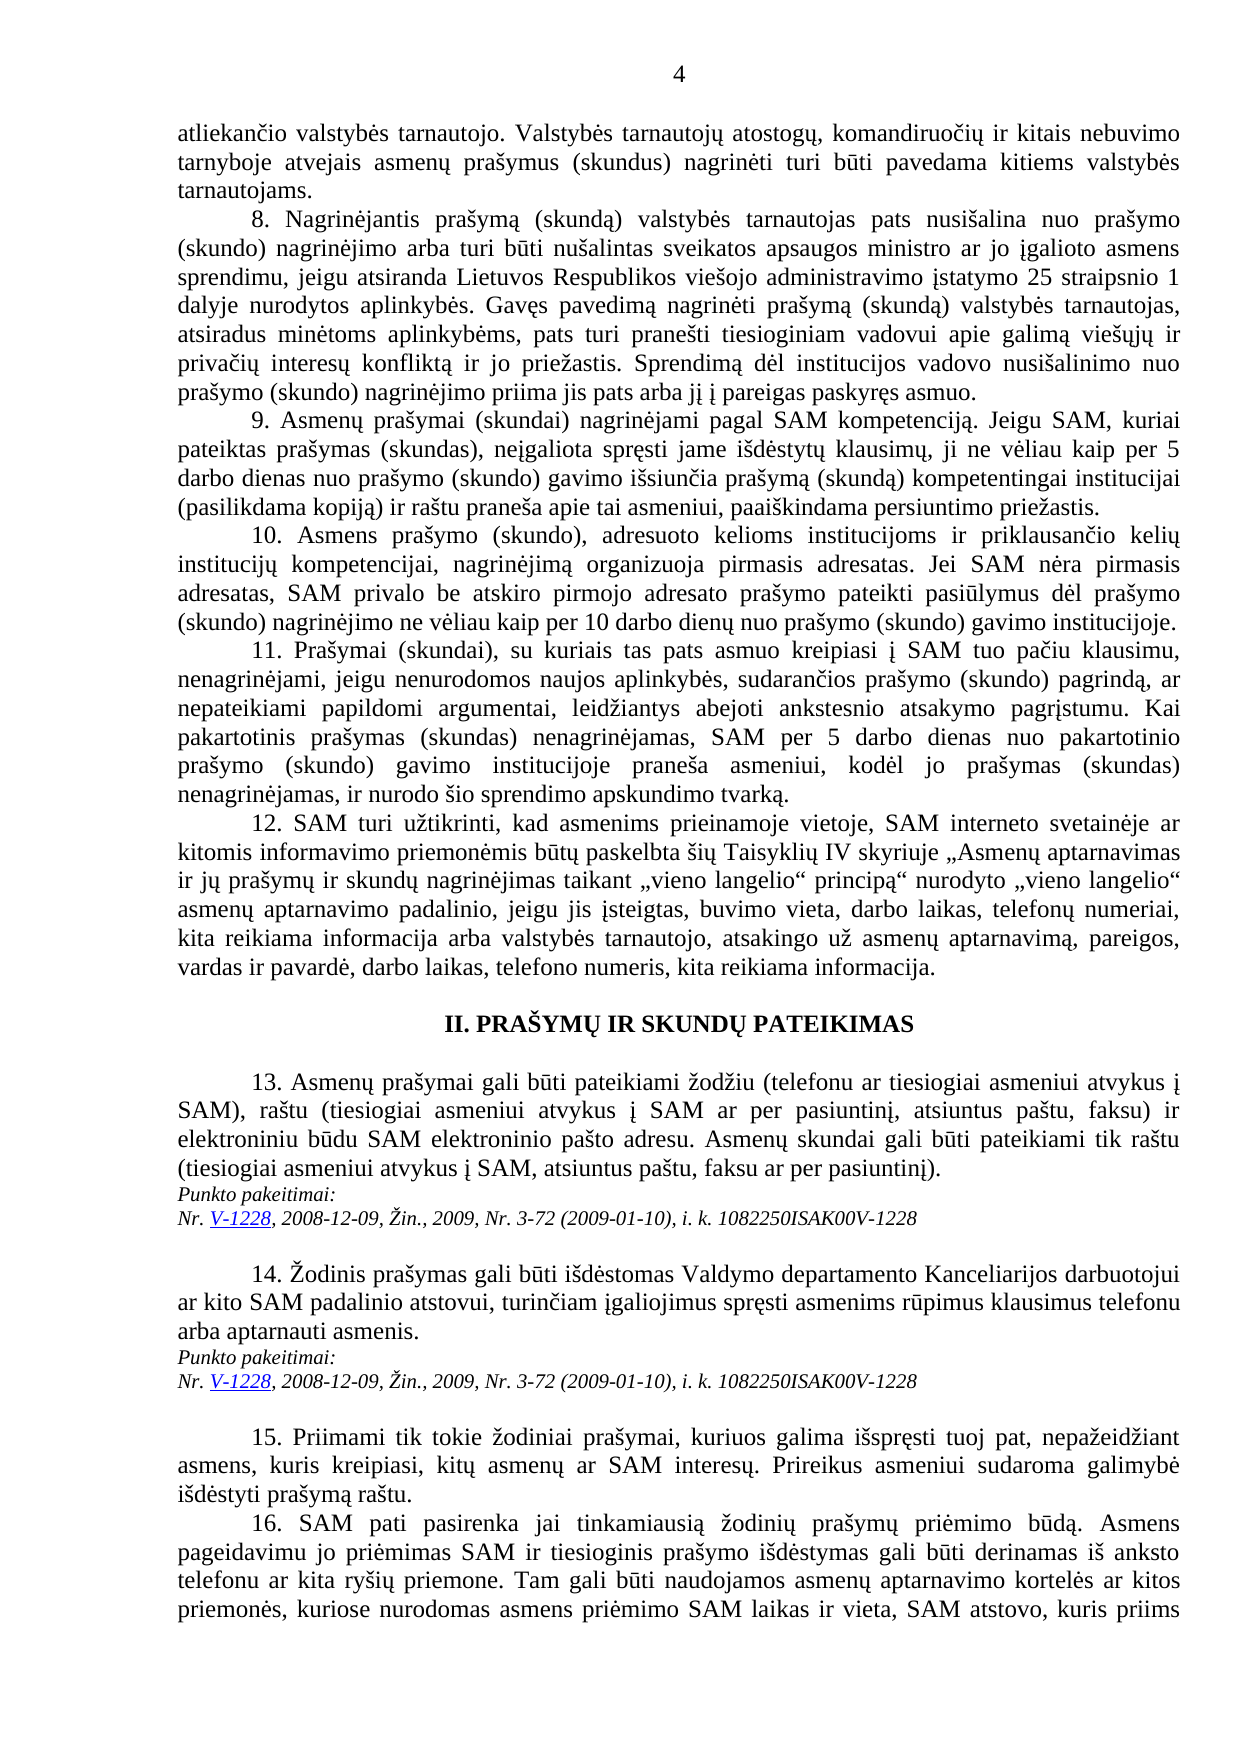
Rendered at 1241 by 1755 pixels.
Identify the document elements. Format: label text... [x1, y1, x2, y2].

text Nr. V-1228, 2008-12-09, Žin., 2009, Nr. 3-72 (2009-01-10), i. k. 1082250ISAK00V-1228 [177, 1369, 1181, 1393]
text Nr. V-1228, 2008-12-09, Žin., 2009, Nr. 3-72 (2009-01-10), i. k. 1082250ISAK00V-1228 [177, 1206, 1181, 1230]
text atliekančio valstybės tarnautojo. Valstybės tarnautojų atostogų, komandiruočių ir kitais nebuvimo tarnyboje atvejais asmenų prašymus (skundus) nagrinėti turi būti pavedama kitiems valstybės tarnautojams. [177, 118, 1181, 204]
text 15. Priimami tik tokie žodiniai prašymai, kuriuos galima išspręsti tuoj pat, nepažeidžiant asmens, kuris kreipiasi, kitų asmenų ar SAM interesų. Prireikus asmeniui sudaroma galimybė išdėstyti prašymą raštu. [177, 1422, 1181, 1508]
text Punkto pakeitimai: [177, 1345, 1181, 1369]
text 9. Asmenų prašymai (skundai) nagrinėjami pagal SAM kompetenciją. Jeigu SAM, kuriai pateiktas prašymas (skundas), neįgaliota spręsti jame išdėstytų klausimų, ji ne vėliau kaip per 5 darbo dienas nuo prašymo (skundo) gavimo išsiunčia prašymą (skundą) kompetentingai institucijai (pasilikdama kopiją) ir raštu praneša apie tai asmeniui, paaiškindama persiuntimo priežastis. [177, 406, 1181, 521]
text 12. SAM turi užtikrinti, kad asmenims prieinamoje vietoje, SAM interneto svetainėje ar kitomis informavimo priemonėmis būtų paskelbta šių Taisyklių IV skyriuje „Asmenų aptarnavimas ir jų prašymų ir skundų nagrinėjimas taikant „vieno langelio“ principą“ nurodyto „vieno langelio“ asmenų aptarnavimo padalinio, jeigu jis įsteigtas, buvimo vieta, darbo laikas, telefonų numeriai, kita reikiama informacija arba valstybės tarnautojo, atsakingo už asmenų aptarnavimą, pareigos, vardas ir pavardė, darbo laikas, telefono numeris, kita reikiama informacija. [177, 808, 1181, 981]
text 8. Nagrinėjantis prašymą (skundą) valstybės tarnautojas pats nusišalina nuo prašymo (skundo) nagrinėjimo arba turi būti nušalintas sveikatos apsaugos ministro ar jo įgalioto asmens sprendimu, jeigu atsiranda Lietuvos Respublikos viešojo administravimo įstatymo 25 straipsnio 1 dalyje nurodytos aplinkybės. Gavęs pavedimą nagrinėti prašymą (skundą) valstybės tarnautojas, atsiradus minėtoms aplinkybėms, pats turi pranešti tiesioginiam vadovui apie galimą viešųjų ir privačių interesų konfliktą ir jo priežastis. Sprendimą dėl institucijos vadovo nusišalinimo nuo prašymo (skundo) nagrinėjimo priima jis pats arba jį į pareigas paskyręs asmuo. [177, 204, 1181, 406]
text II. PRAŠYMŲ IR SKUNDŲ PATEIKIMAS [177, 1009, 1181, 1038]
text 16. SAM pati pasirenka jai tinkamiausią žodinių prašymų priėmimo būdą. Asmens pageidavimu jo priėmimas SAM ir tiesioginis prašymo išdėstymas gali būti derinamas iš anksto telefonu ar kita ryšių priemone. Tam gali būti naudojamos asmenų aptarnavimo kortelės ar kitos priemonės, kuriose nurodomas asmens priėmimo SAM laikas ir vieta, SAM atstovo, kuris priims [177, 1508, 1181, 1623]
text 11. Prašymai (skundai), su kuriais tas pats asmuo kreipiasi į SAM tuo pačiu klausimu, nenagrinėjami, jeigu nenurodomos naujos aplinkybės, sudarančios prašymo (skundo) pagrindą, ar nepateikiami papildomi argumentai, leidžiantys abejoti ankstesnio atsakymo pagrįstumu. Kai pakartotinis prašymas (skundas) nenagrinėjamas, SAM per 5 darbo dienas nuo pakartotinio prašymo (skundo) gavimo institucijoje praneša asmeniui, kodėl jo prašymas (skundas) nenagrinėjamas, ir nurodo šio sprendimo apskundimo tvarką. [177, 636, 1181, 808]
text Punkto pakeitimai: [177, 1182, 1181, 1206]
text 13. Asmenų prašymai gali būti pateikiami žodžiu (telefonu ar tiesiogiai asmeniui atvykus į SAM), raštu (tiesiogiai asmeniui atvykus į SAM ar per pasiuntinį, atsiuntus paštu, faksu) ir elektroniniu būdu SAM elektroninio pašto adresu. Asmenų skundai gali būti pateikiami tik raštu (tiesiogiai asmeniui atvykus į SAM, atsiuntus paštu, faksu ar per pasiuntinį). [177, 1067, 1181, 1182]
text 14. Žodinis prašymas gali būti išdėstomas Valdymo departamento Kanceliarijos darbuotojui ar kito SAM padalinio atstovui, turinčiam įgaliojimus spręsti asmenims rūpimus klausimus telefonu arba aptarnauti asmenis. [177, 1259, 1181, 1345]
text 10. Asmens prašymo (skundo), adresuoto kelioms institucijoms ir priklausančio kelių institucijų kompetencijai, nagrinėjimą organizuoja pirmasis adresatas. Jei SAM nėra pirmasis adresatas, SAM privalo be atskiro pirmojo adresato prašymo pateikti pasiūlymus dėl prašymo (skundo) nagrinėjimo ne vėliau kaip per 10 darbo dienų nuo prašymo (skundo) gavimo institucijoje. [177, 521, 1181, 636]
